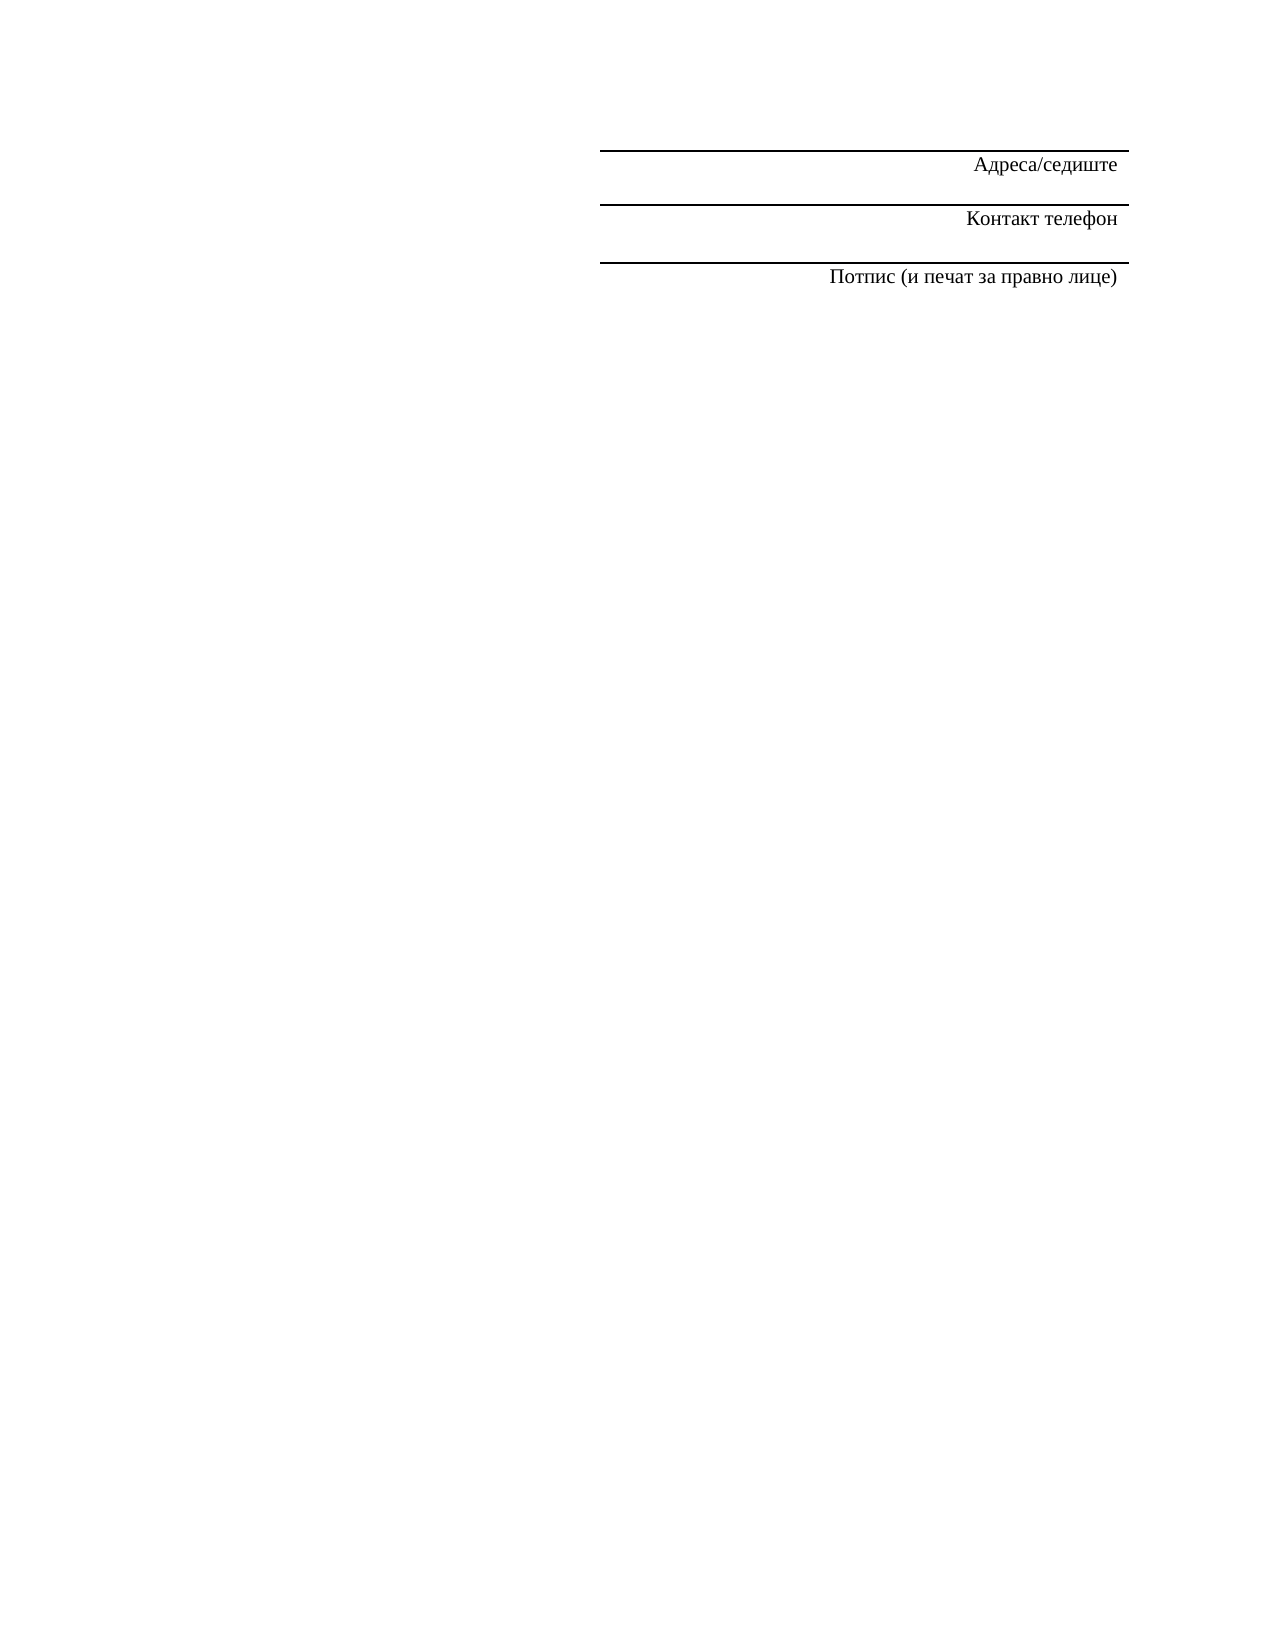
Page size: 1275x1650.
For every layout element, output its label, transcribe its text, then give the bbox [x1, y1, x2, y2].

table_cell [139, 262, 600, 293]
table_cell Адреса/седиште [600, 152, 1129, 204]
table_cell [139, 204, 600, 262]
table_cell [139, 150, 600, 204]
table_cell Контакт телефон [600, 206, 1129, 262]
table_cell Потпис (и печат за правно лице) [600, 264, 1129, 293]
